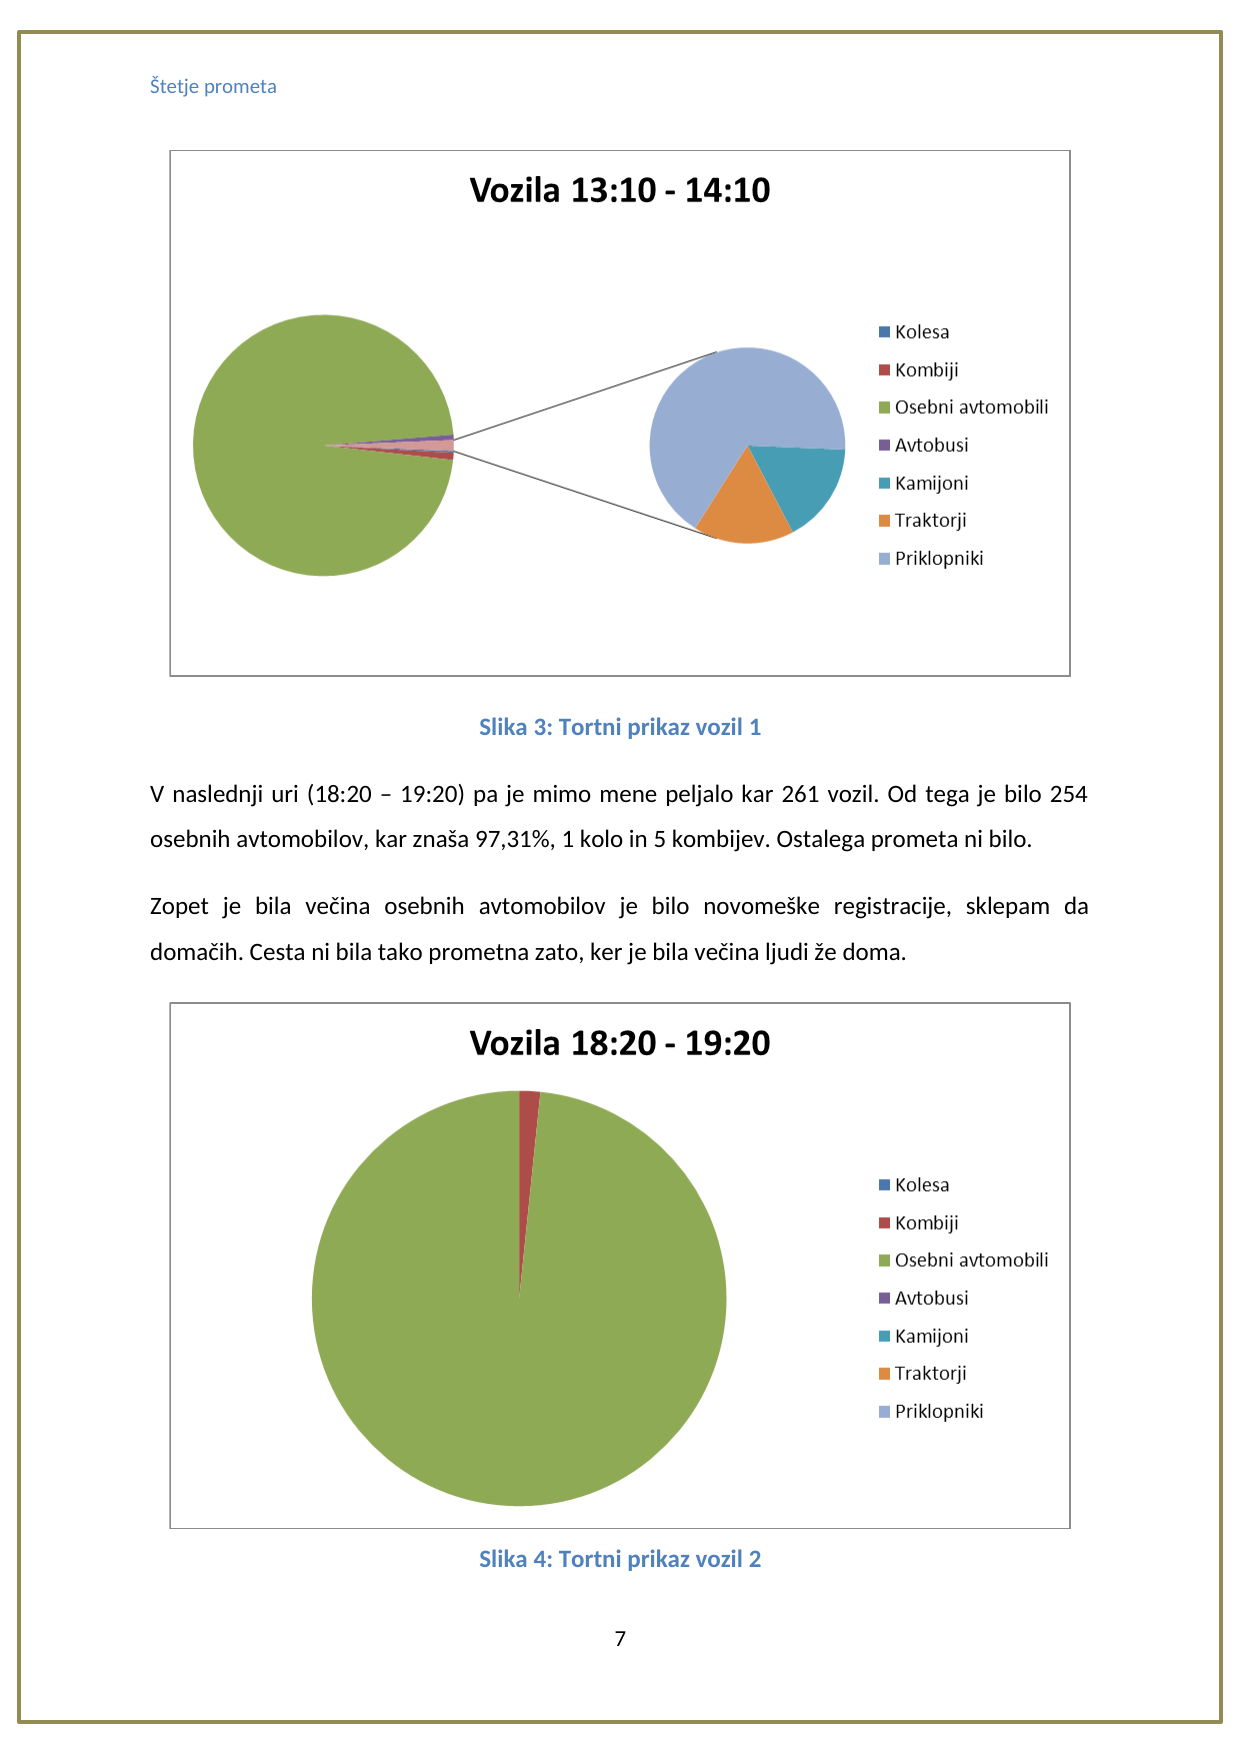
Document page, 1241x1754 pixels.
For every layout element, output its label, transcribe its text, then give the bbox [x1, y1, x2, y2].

text Slika 3: Tortni prikaz vozil 1 [150, 711, 1090, 742]
text Slika 4: Tortni prikaz vozil 2 [150, 1543, 1090, 1574]
text Zopet je bila večina osebnih avtomobilov je bilo novomeške registracije, sklepam da domačih. Cesta ni bila tako prometna zato, ker je bila večina ljudi že doma. [150, 890, 1090, 966]
text V naslednji uri (18:20 – 19:20) pa je mimo mene peljalo kar 261 vozil. Od tega je bilo 254 osebnih avtomobilov, kar znaša 97,31%, 1 kolo in 5 kombijev. Ostalega prometa ni bilo. [150, 778, 1090, 854]
